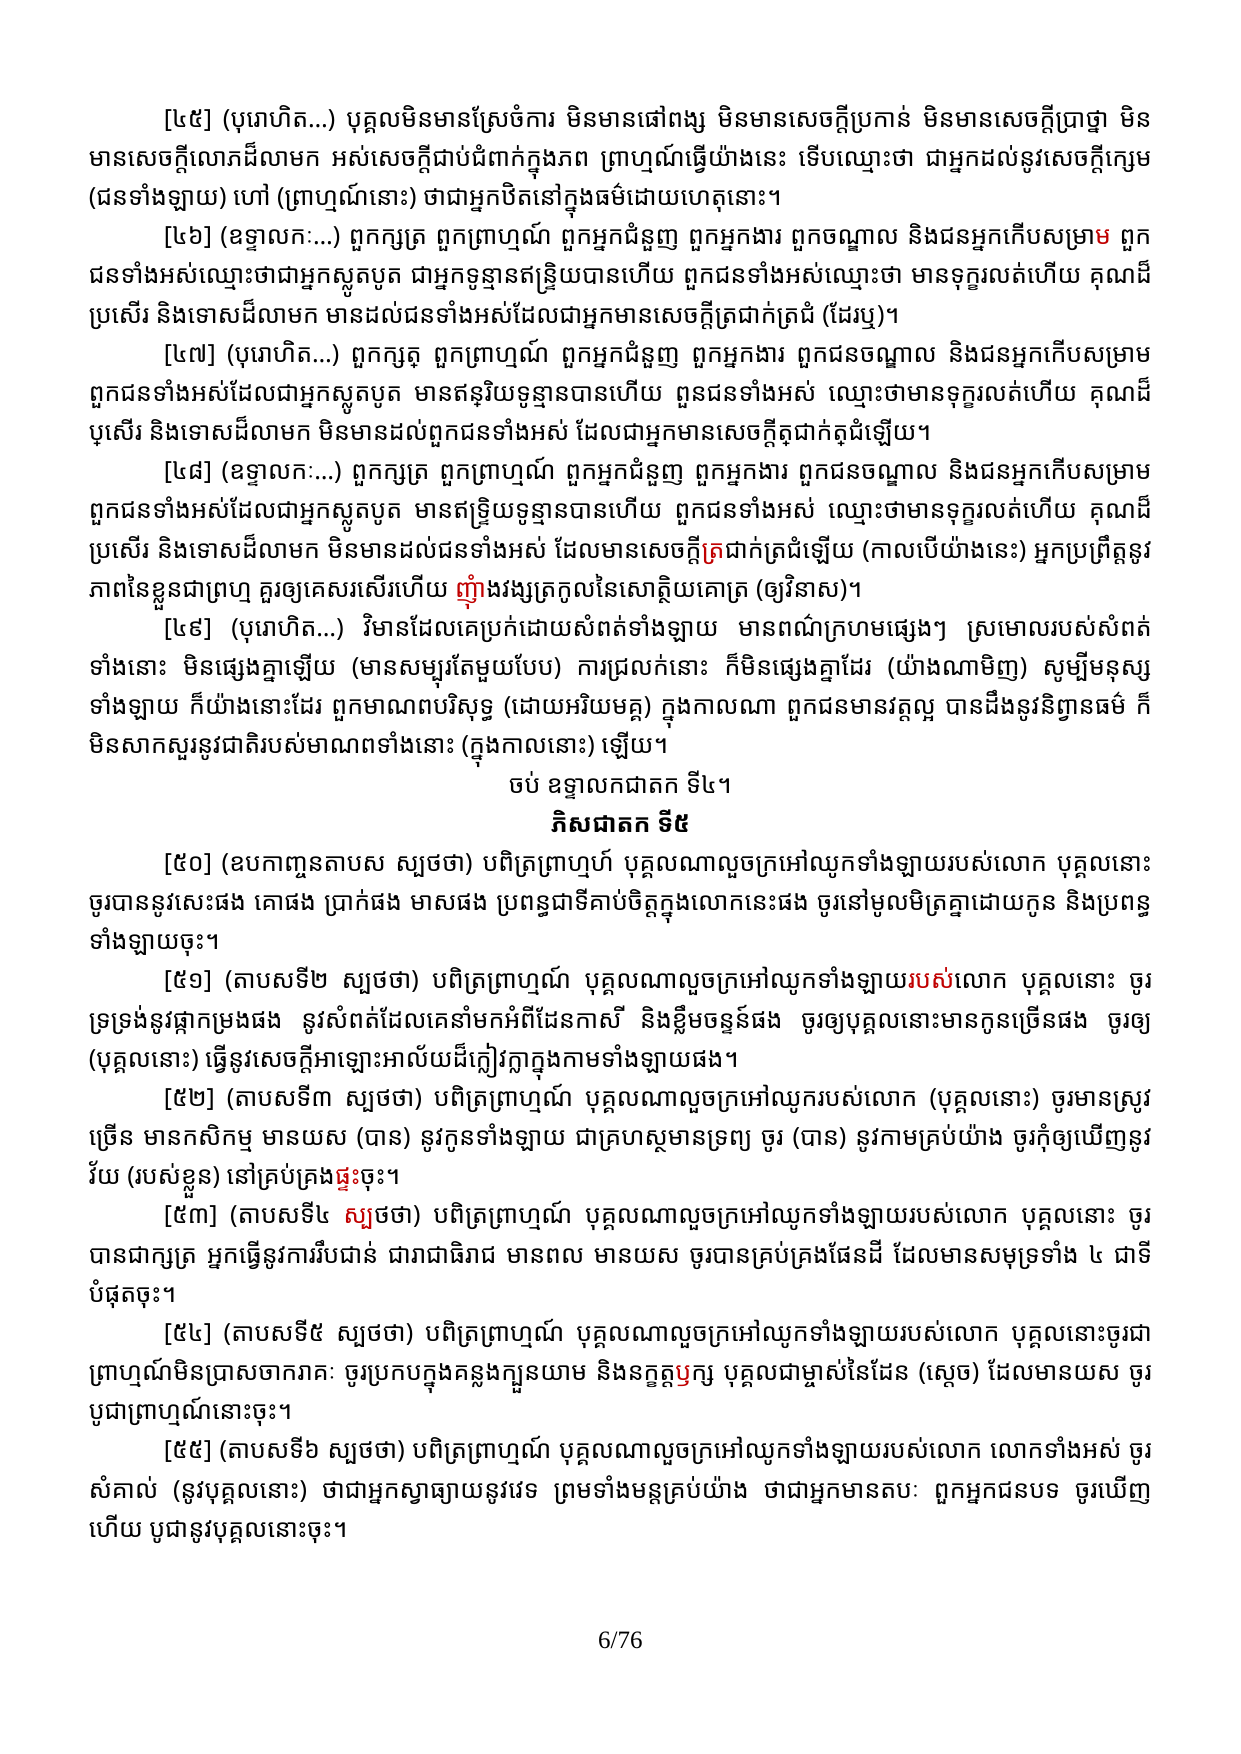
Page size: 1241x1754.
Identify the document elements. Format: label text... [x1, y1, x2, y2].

text [៤៦] (ឧទ្ទាលកៈ…) ពួកក្សត្រ ពួកព្រាហ្មណ៍ ពួកអ្នកជំនួញ ពួកអ្នកងារ ពួក​ចណ្ឌាល និងជនអ្នក​កើបសម្រាម ពួកជន​ទាំងអស់​ឈ្មោះថា​ជាអ្នក​ស្លូតបូត ជាអ្នក​ទូន្មាន​ឥន្ទ្រិយ​បានហើយ ពួកជន​ទាំងអស់​ឈ្មោះថា មានទុក្ខ​រលត់ហើយ គុណដ៏​ប្រសើរ និង​ទោស​​ដ៏លាមក មានដល់​ជនទាំង​អស់ដែល​ជាអ្នកមាន​សេចក្តី​ត្រជាក់ត្រជំ (ដែរឬ)។ [88, 218, 1152, 330]
text [៤៧] (បុរោហិត…) ពួកក្សត្រ ពួកព្រាហ្មណ៍ ពួកអ្នកជំនួញ ពួកអ្នកងារ ពួកជន​ចណ្ឌាល និងជនអ្នក​កើបសម្រាម ពួកជន​ទាំងអស់​ដែលជា​អ្នកស្លូត​បូត មាន​ឥន្ទ្រិយ​ទូន្មាន​បានហើយ ពួនជន​ទាំងអស់ ឈ្មោះថា​មានទុក្ខរលត់​ហើយ គុណដ៏​ប្រសើរ និង​ទោស​​ដ៏លាមក មិនមាន​ដល់ពួក​ជន​ទាំងអស់ ដែលជា​អ្នកមាន​សេចក្តី​ត្រជាក់​ត្រជំ​ឡើយ។ [88, 335, 1152, 448]
text [៥១] (តាបសទី២ ស្បថថា) បពិត្រព្រាហ្មណ៍ បុគ្គលណាលួចក្រអៅឈូក​ទាំងឡាយ​របស់លោក បុគ្គលនោះ ចូរទ្រទ្រង់​នូវផ្កា​កម្រងផង នូវសំពត់​ដែល​គេនាំមក​អំពីដែន​កាសី និង​ខ្លឹមចន្ទន៍​ផង ចូរ​ឲ្យបុគ្គល​នោះមានកូន​ច្រើនផង ចូរ​ឲ្យ (បុគ្គលនោះ) ធ្វើនូវ​សេចក្តី​អាឡោះអាល័យ​ដ៏ក្លៀវក្លា​ក្នុងកាម​ទាំងឡាយ​ផង។ [88, 962, 1152, 1074]
text [៥៤] (តាបសទី៥ ស្បថថា) បពិត្រព្រាហ្មណ៍ បុគ្គលណា​លួចក្រអៅ​ឈូក​ទាំងឡាយ​របស់លោក បុគ្គលនោះ​ចូរជា​ព្រាហ្មណ៍​មិនបា្រសចាក​រាគៈ ចូរ​ប្រកប​ក្នុងគន្លង​ក្បួនយាម និង​នក្ខត្តឫក្ស បុគ្គលជា​ម្ចាស់នៃដែន (សេ្តច) ដែល​មានយស ចូរ​បូជា​ព្រាហ្មណ៍​នោះចុះ។ [88, 1314, 1152, 1427]
text [៤៥] (បុរោហិត…) បុគ្គលមិនមានស្រែចំការ មិនមាន​ផៅពង្ស មិនមាន​សេចក្តី​ប្រកាន់ មិនមាន​សេចក្តីបា្រថ្នា មិនមាន​សេចក្តី​លោភ​ដ៏លាមក អស់សេចក្តី​ជាប់ជំពាក់​ក្នុងភព ព្រាហ្មណ៍​ធ្វើយ៉ាងនេះ ទើបឈ្មោះ​ថា ជា​អ្នកដល់​នូវសេចក្តី​ក្សេម (ជន​ទាំង​ឡាយ) ហៅ (ព្រាហ្មណ៍​នោះ) ថាជាអ្នក​ឋិតនៅក្នុង​ធម៌ដោយ​ហេតុនោះ។ [88, 100, 1152, 213]
text [៤៩] (បុរោហិត…) វិមានដែលគេប្រក់ដោយសំពត់ទាំងឡាយ មានពណ៌​ក្រហម​ផ្សេងៗ ស្រមោល​របស់​សំពត់​ទាំងនោះ មិនផ្សេង​គ្នាឡើយ (មាន​សម្បុរ​តែមួយបែប) ការ​ជ្រលក់​នោះ ក៏មិន​ផ្សេងគ្នាដែរ (យ៉ាង​ណាមិញ) សូម្បី​មនុស្ស​ទាំងឡាយ ក៏យ៉ាងនោះដែរ ពួក​មាណព​បរិសុទ្ធ (ដោយ​អរិយ​មគ្គ) ក្នុងកាលណា ពួកជន​មានវត្តល្អ បានដឹង​នូវ​និព្វានធម៌ ក៏មិន​សាកសួរ​នូវជាតិ​របស់​មាណព​ទាំងនោះ (ក្នុងកាលនោះ) ឡើយ។ [88, 609, 1152, 761]
text ចប់ ឧទ្ទាលកជាតក ទី៤។ [88, 766, 1152, 800]
text [៤៨] (ឧទ្ទាលកៈ…) ពួកក្សត្រ ពួកព្រាហ្មណ៍ ពួកអ្នកជំនួញ ពួកអ្នកងារ ពួកជន​ចណ្ឌាល និងជនអ្នក​កើបសម្រាម ពួកជន​ទាំងអស់​ដែលជា​អ្នកស្លូត​បូត មាន​ឥទ្រ្ទិយ​ទូន្មាន​បានហើយ ពួកជន​ទាំងអស់ ឈ្មោះថា​មានទុក្ខរលត់​ហើយ គុណ​ដ៏ប្រសើរ និង​ទោសដ៏លាមក មិនមាន​ដល់ជន​ទាំងអស់ ដែល​មានសេចក្តី​ត្រជាក់​ត្រជំឡើយ (កាល​បើយ៉ាង​នេះ) អ្នកប្រព្រឹត្ត​នូវភាពនៃ​ខ្លួនជា​ព្រហ្ម គួរ​ឲ្យគេ​សរសើរ​ហើយ ញុំាង​វង្សត្រកូល​នៃ​សោត្ថិយគោត្រ (ឲ្យវិនាស)។ [88, 453, 1152, 604]
text [៥៣] (តាបសទី៤ ស្បថថា) បពិត្រព្រាហ្មណ៍ បុគ្គលណា​លួចក្រអៅឈូក​ទាំងឡាយ​របស់​លោក បុគ្គលនោះ ចូរបានជាក្សត្រ អ្នកធ្វើ​នូវការរឹប​ជាន់ ជារាជាធិរាជ មាន​ពល មានយស ចូរបាន​គ្រប់គ្រង​ផែនដី ដែលមាន​សមុទ្រទាំង ៤ ជាទី​បំផុតចុះ។ [88, 1197, 1152, 1309]
text [៥២] (តាបសទី៣ ស្បថថា) បពិត្រព្រាហ្មណ៍ បុគ្គលណា​លួចក្រអៅឈូក​របស់​លោក (បុគ្គលនោះ) ចូរមាន​ស្រូវច្រើន មានកសិកម្ម មានយស (បាន) នូវកូន​ទាំងឡាយ ជា​គ្រហស្ថ​មានទ្រព្យ ចូរ (បាន) នូវកាម​គ្រប់យ៉ាង ចូរកុំ​ឲ្យឃើញ​នូវវ័យ (របស់ខ្លួន) នៅគ្រប់​គ្រងផ្ទះចុះ។ [88, 1079, 1152, 1192]
text ភិសជាតក ទី៥ [88, 805, 1152, 839]
text [៥០] (ឧបកាញ្ចនតាបស ស្បថថា) បពិត្រព្រាហ្មហ៍ បុគ្គលណា​លួច​ក្រអៅឈូក​ទាំងឡាយ​របស់លោក បុគ្គលនោះ ចូរបាន​នូវសេះផង គោផង បា្រក់ផង មាសផង ប្រពន្ធ​ជាទី​គាប់ចិត្ត​ក្នុងលោក​នេះផង ចូរនៅ​មូលមិត្រ​គ្នា​ដោយកូន​ និង​ប្រពន្ធ​ទាំងឡាយ​ចុះ។ [88, 844, 1152, 957]
text [៥៥] (តាបសទី៦ ស្បថថា) បពិត្រព្រាហ្មណ៍ បុគ្គលណា​លួចក្រអៅ​ឈូក​ទាំងឡាយ​​របស់លោក លោក​ទាំងអស់ ចូរសំគាល់ (នូវបុគ្គល​នោះ) ថាជា​អ្នកស្វាធ្យាយ​នូវវេទ ព្រមទាំង​មន្តគ្រប់យ៉ាង ថាជាអ្នក​មានតបៈ ពួក​អ្នកជនបទ ចូរឃើញ​ហើយ បូជា​នូវ​​បុគ្គល​នោះចុះ។ [88, 1432, 1152, 1544]
